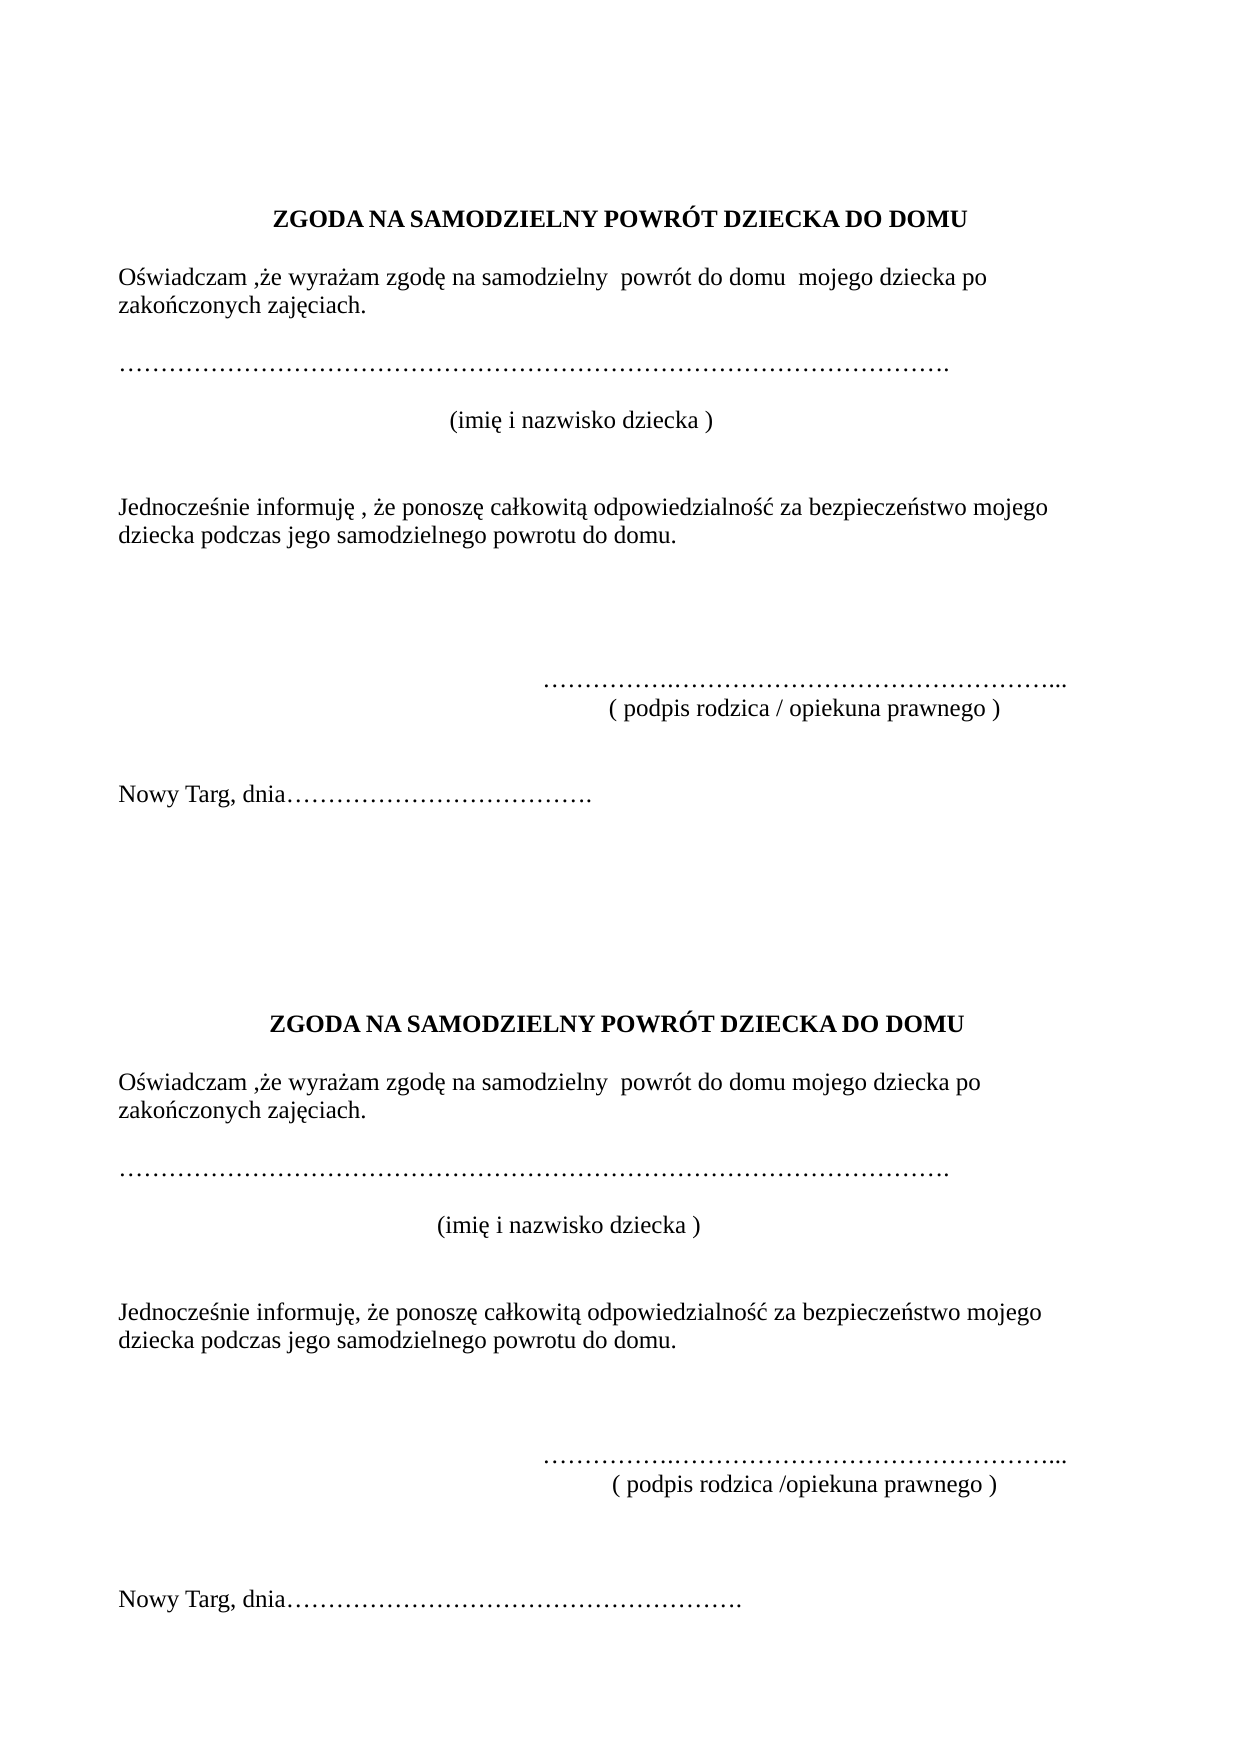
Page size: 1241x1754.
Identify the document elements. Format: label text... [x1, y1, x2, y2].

text ………………………………………………………………………………………. [118, 348, 1122, 377]
text ZGODA NA SAMODZIELNY POWRÓT DZIECKA DO DOMU [118, 1009, 1122, 1038]
text ………………………………………………………………………………………. [118, 1153, 1122, 1182]
text Jednocześnie informuję , że ponoszę całkowitą odpowiedzialność za bezpieczeństwo mojego dziecka podczas jego samodzielnego powrotu do domu. [118, 492, 1122, 549]
text ( podpis rodzica /opiekuna prawnego ) [118, 1469, 1122, 1498]
text (imię i nazwisko dziecka ) [118, 406, 1122, 434]
text Nowy Targ, dnia………………………………………………. [118, 1584, 1122, 1613]
text (imię i nazwisko dziecka ) [118, 1211, 1122, 1239]
text ( podpis rodzica / opiekuna prawnego ) [118, 693, 1122, 722]
text Oświadczam ,że wyrażam zgodę na samodzielny powrót do domu mojego dziecka po zakończonych zajęciach. [118, 262, 1122, 319]
text Nowy Targ, dnia………………………………. [118, 779, 1122, 808]
text …………….………………………………………... [118, 664, 1122, 693]
text Oświadczam ,że wyrażam zgodę na samodzielny powrót do domu mojego dziecka po zakończonych zajęciach. [118, 1067, 1122, 1124]
text ZGODA NA SAMODZIELNY POWRÓT DZIECKA DO DOMU [118, 204, 1122, 233]
text Jednocześnie informuję, że ponoszę całkowitą odpowiedzialność za bezpieczeństwo mojego dziecka podczas jego samodzielnego powrotu do domu. [118, 1297, 1122, 1354]
text …………….………………………………………... [118, 1441, 1122, 1469]
